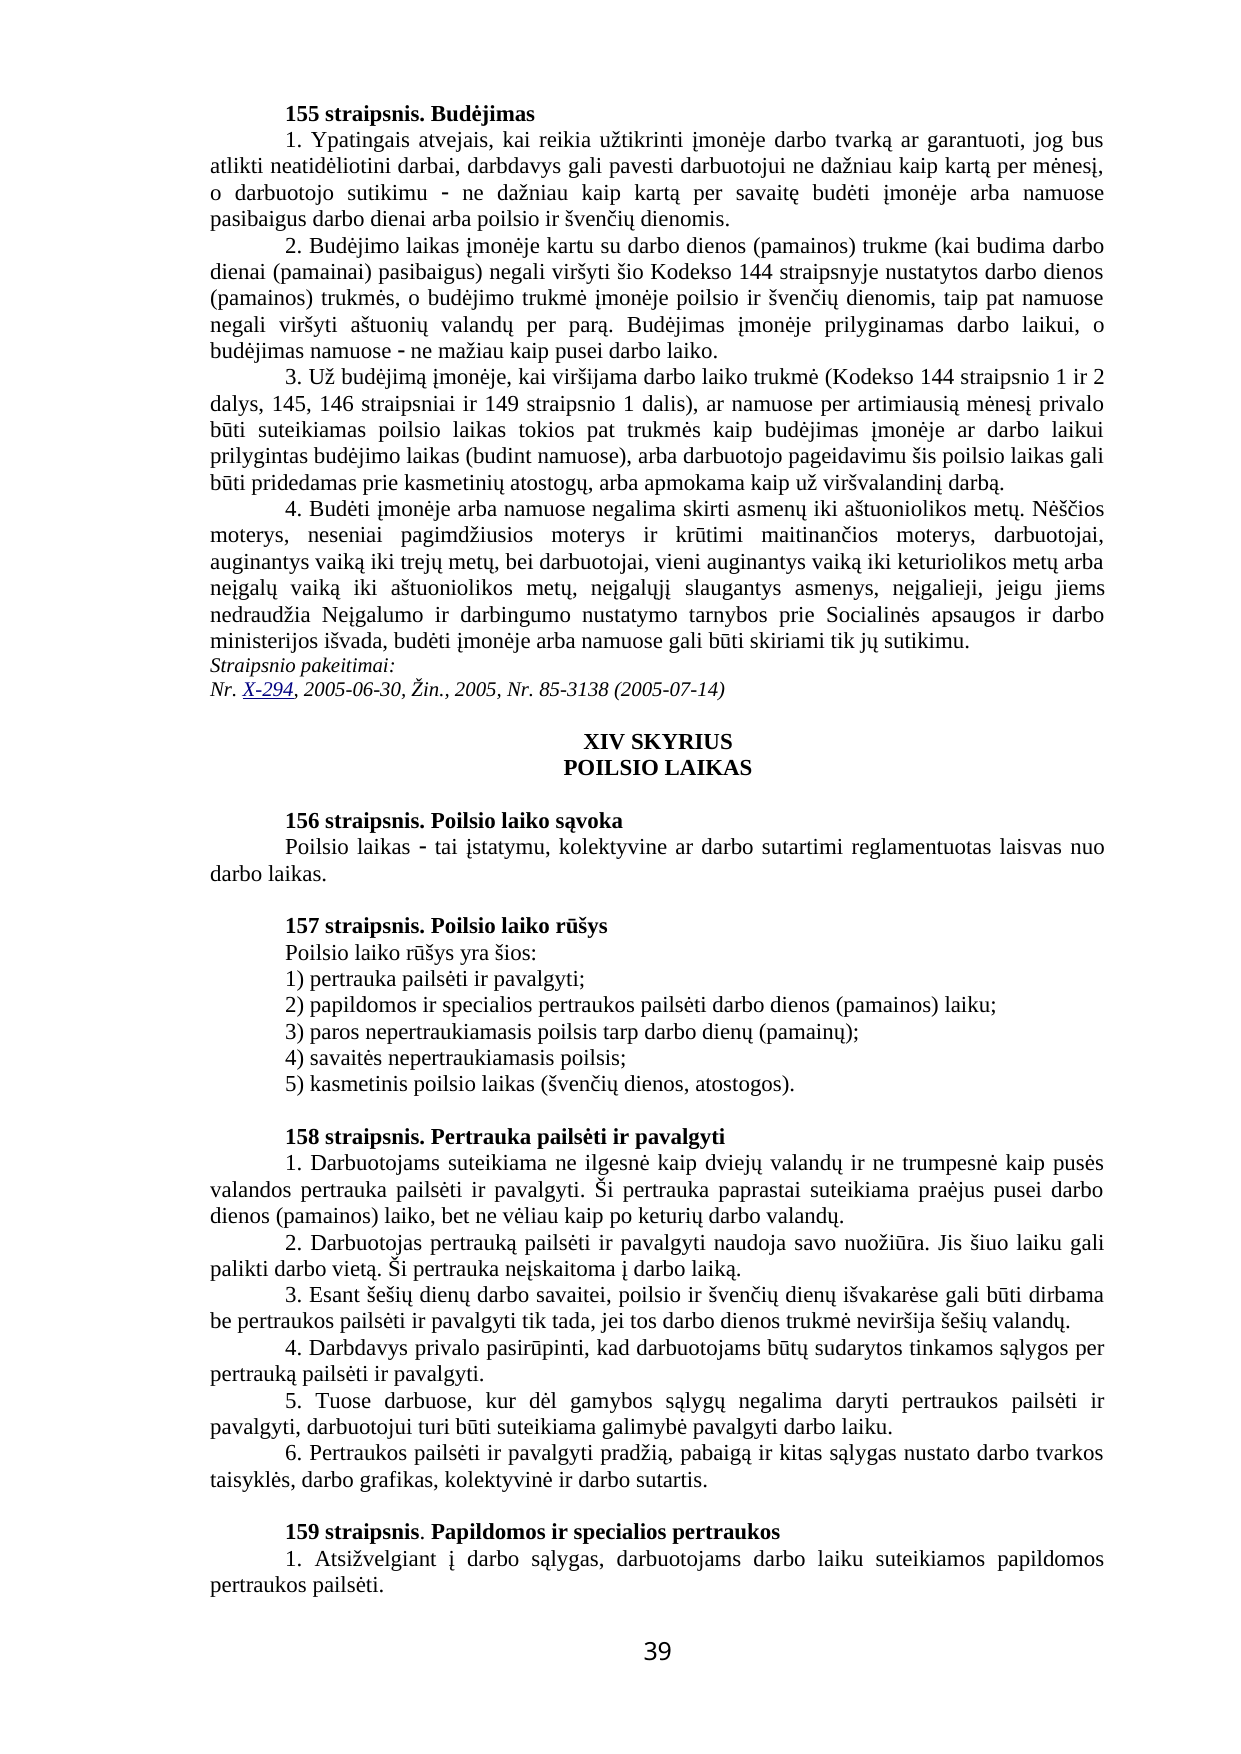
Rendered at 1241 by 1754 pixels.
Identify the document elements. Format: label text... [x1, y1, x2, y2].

text 4) savaitės nepertraukiamasis poilsis; [210, 1044, 1106, 1070]
text 5. Tuose darbuose, kur dėl gamybos sąlygų negalima daryti pertraukos pailsėti ir pavalgyti, darbuotojui turi būti suteikiama galimybė pavalgyti darbo laiku. [210, 1387, 1106, 1439]
text Nr. X-294, 2005-06-30, Žin., 2005, Nr. 85-3138 (2005-07-14) [210, 677, 1106, 701]
text 157 straipsnis. Poilsio laiko rūšys [210, 912, 1106, 939]
text 2) papildomos ir specialios pertraukos pailsėti darbo dienos (pamainos) laiku; [210, 991, 1106, 1018]
text 1. Darbuotojams suteikiama ne ilgesnė kaip dviejų valandų ir ne trumpesnė kaip pusės valandos pertrauka pailsėti ir pavalgyti. Ši pertrauka paprastai suteikiama praėjus pusei darbo dienos (pamainos) laiko, bet ne vėliau kaip po keturių darbo valandų. [210, 1149, 1106, 1228]
text 6. Pertraukos pailsėti ir pavalgyti pradžią, pabaigą ir kitas sąlygas nustato darbo tvarkos taisyklės, darbo grafikas, kolektyvinė ir darbo sutartis. [210, 1439, 1106, 1492]
text Poilsio laiko rūšys yra šios: [210, 939, 1106, 965]
text 5) kasmetinis poilsio laikas (švenčių dienos, atostogos). [210, 1070, 1106, 1097]
text 1. Ypatingais atvejais, kai reikia užtikrinti įmonėje darbo tvarką ar garantuoti, jog bus atlikti neatidėliotini darbai, darbdavys gali pavesti darbuotojui ne dažniau kaip kartą per mėnesį, o darbuotojo sutikimu  ne dažniau kaip kartą per savaitę budėti įmonėje arba namuose pasibaigus darbo dienai arba poilsio ir švenčių dienomis. [210, 126, 1106, 232]
text 3) paros nepertraukiamasis poilsis tarp darbo dienų (pamainų); [210, 1018, 1106, 1044]
text 1) pertrauka pailsėti ir pavalgyti; [210, 965, 1106, 991]
text 4. Darbdavys privalo pasirūpinti, kad darbuotojams būtų sudarytos tinkamos sąlygos per pertrauką pailsėti ir pavalgyti. [210, 1334, 1106, 1387]
text XIV SKYRIUS [210, 728, 1106, 754]
text 155 straipsnis. Budėjimas [210, 100, 1106, 126]
text Poilsio laikas  tai įstatymu, kolektyvine ar darbo sutartimi reglamentuotas laisvas nuo darbo laikas. [210, 833, 1106, 886]
text Straipsnio pakeitimai: [210, 653, 1106, 677]
text POILSIO LAIKAS [210, 754, 1106, 781]
text 3. Už budėjimą įmonėje, kai viršijama darbo laiko trukmė (Kodekso 144 straipsnio 1 ir 2 dalys, 145, 146 straipsniai ir 149 straipsnio 1 dalis), ar namuose per artimiausią mėnesį privalo būti suteikiamas poilsio laikas tokios pat trukmės kaip budėjimas įmonėje ar darbo laikui prilygintas budėjimo laikas (budint namuose), arba darbuotojo pageidavimu šis poilsio laikas gali būti pridedamas prie kasmetinių atostogų, arba apmokama kaip už viršvalandinį darbą. [210, 363, 1106, 495]
text 159 straipsnis. Papildomos ir specialios pertraukos [210, 1518, 1106, 1545]
text 4. Budėti įmonėje arba namuose negalima skirti asmenų iki aštuoniolikos metų. Nėščios moterys, neseniai pagimdžiusios moterys ir krūtimi maitinančios moterys, darbuotojai, auginantys vaiką iki trejų metų, bei darbuotojai, vieni auginantys vaiką iki keturiolikos metų arba neįgalų vaiką iki aštuoniolikos metų, neįgalųjį slaugantys asmenys, neįgalieji, jeigu jiems nedraudžia Neįgalumo ir darbingumo nustatymo tarnybos prie Socialinės apsaugos ir darbo ministerijos išvada, budėti įmonėje arba namuose gali būti skiriami tik jų sutikimu. [210, 495, 1106, 653]
text 2. Budėjimo laikas įmonėje kartu su darbo dienos (pamainos) trukme (kai budima darbo dienai (pamainai) pasibaigus) negali viršyti šio Kodekso 144 straipsnyje nustatytos darbo dienos (pamainos) trukmės, o budėjimo trukmė įmonėje poilsio ir švenčių dienomis, taip pat namuose negali viršyti aštuonių valandų per parą. Budėjimas įmonėje prilyginamas darbo laikui, o budėjimas namuose  ne mažiau kaip pusei darbo laiko. [210, 232, 1106, 363]
text 158 straipsnis. Pertrauka pailsėti ir pavalgyti [210, 1123, 1106, 1149]
text 2. Darbuotojas pertrauką pailsėti ir pavalgyti naudoja savo nuožiūra. Jis šiuo laiku gali palikti darbo vietą. Ši pertrauka neįskaitoma į darbo laiką. [210, 1228, 1106, 1281]
text 156 straipsnis. Poilsio laiko sąvoka [210, 807, 1106, 833]
text 1. Atsižvelgiant į darbo sąlygas, darbuotojams darbo laiku suteikiamos papildomos pertraukos pailsėti. [210, 1545, 1106, 1597]
text 3. Esant šešių dienų darbo savaitei, poilsio ir švenčių dienų išvakarėse gali būti dirbama be pertraukos pailsėti ir pavalgyti tik tada, jei tos darbo dienos trukmė neviršija šešių valandų. [210, 1281, 1106, 1334]
